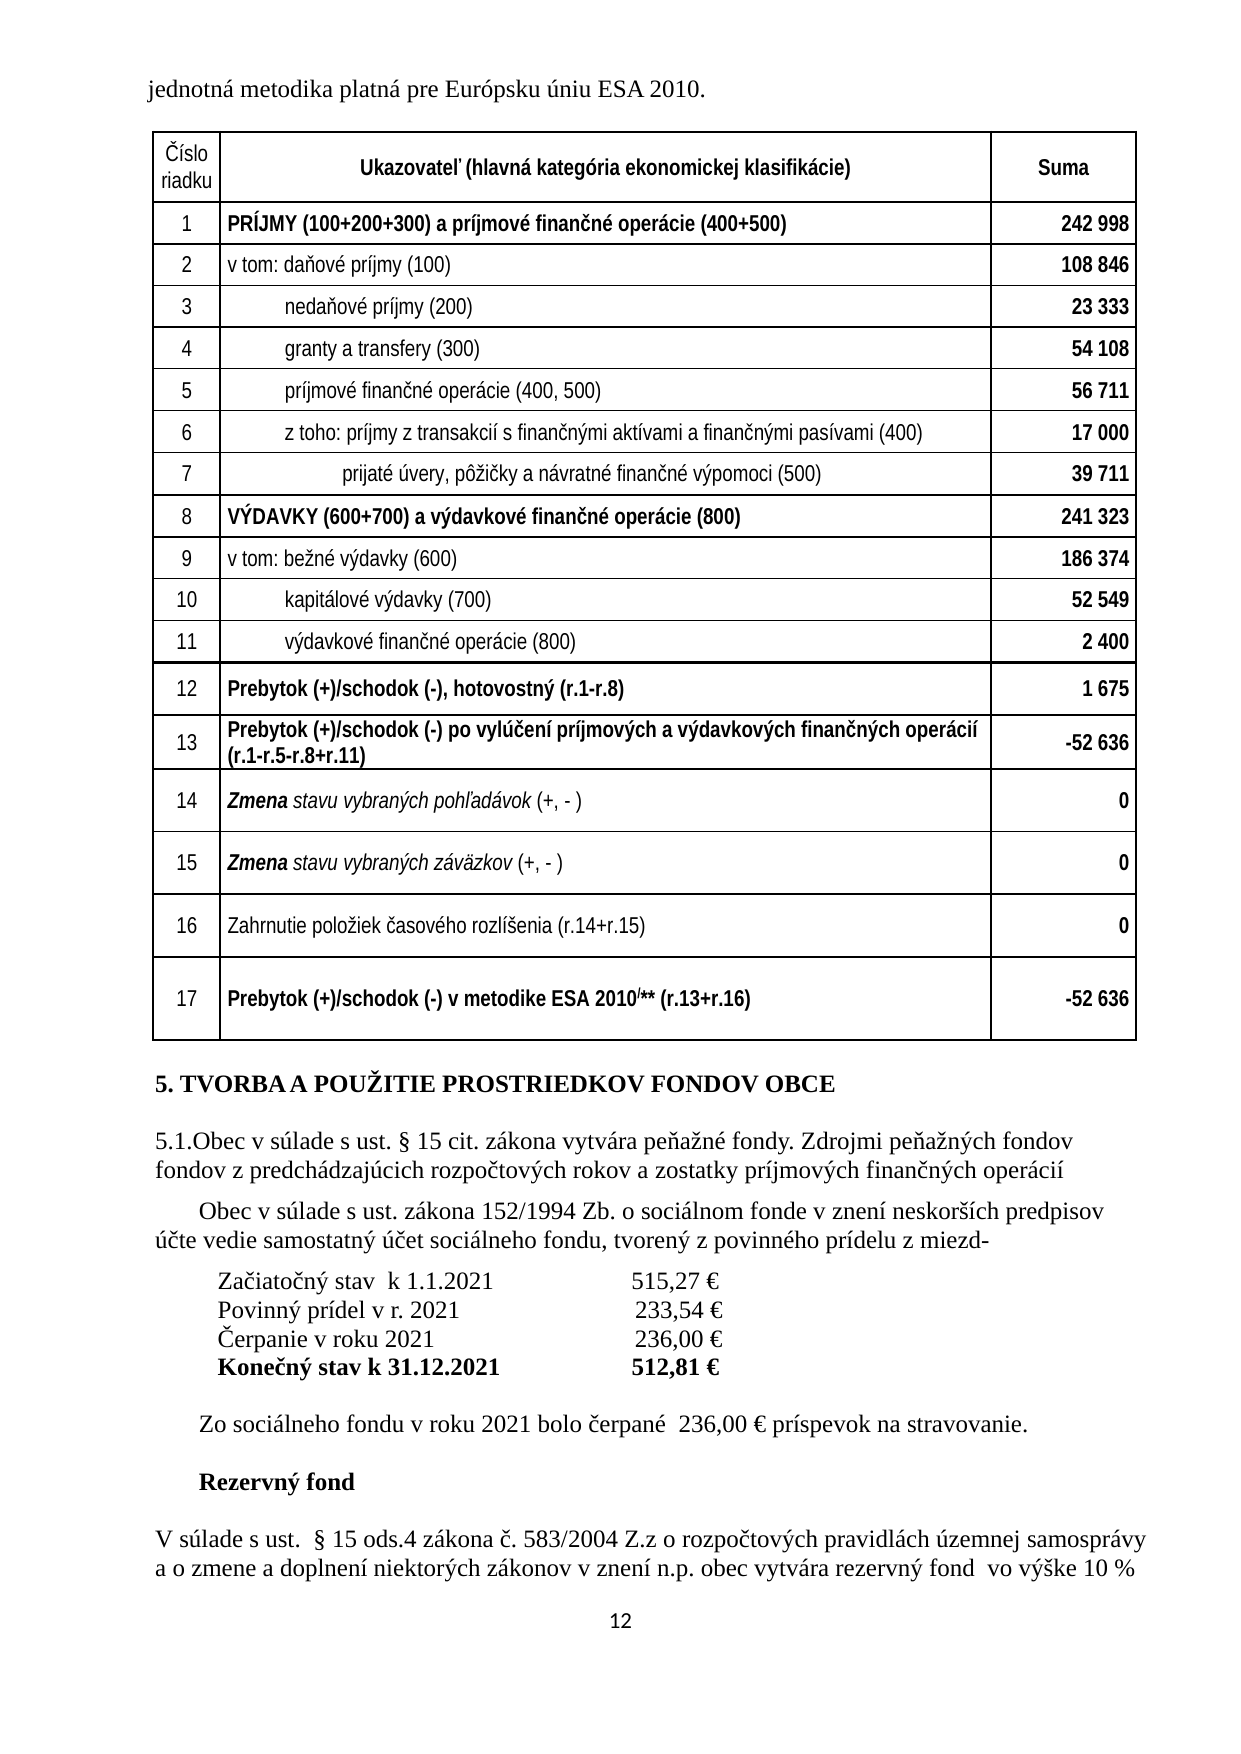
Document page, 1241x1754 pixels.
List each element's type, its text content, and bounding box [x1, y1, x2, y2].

table_cell 6 [154, 411, 219, 452]
table_cell Zahrnutie položiek časového rozlíšenia (r.14+r.15) [221, 895, 990, 956]
table_cell prijaté úvery, pôžičky a návratné finančné výpomoci (500) [221, 453, 990, 494]
table_cell VÝDAVKY (600+700) a výdavkové finančné operácie (800) [221, 496, 990, 536]
table_cell 17 000 [992, 411, 1135, 452]
table_cell 13 [154, 716, 219, 768]
table_cell 1 [154, 203, 219, 243]
table_cell Prebytok (+)/schodok (-), hotovostný (r.1-r.8) [221, 664, 990, 713]
table_cell 56 711 [992, 369, 1135, 410]
table_cell 242 998 [992, 203, 1135, 243]
table_cell v tom: daňové príjmy (100) [221, 245, 990, 284]
table_header 5. TVORBA A POUŽITIE PROSTRIEDKOV FONDOV OBCE 5.1.Obec v súlade s ust. § 15 cit. zákona vytvára peňažné fondy. Zdrojmi peňažných fondov je prebytok rozpočtu za uplynulý rozpočtový rok, zostatky peňažných fondov z predchádzajúcich rozpočtových rokov a zostatky príjmových finančných operácií Obec v súlade s ust. zákona 152/1994 Zb. o sociálnom fonde v znení neskorších predpisov tvorí a používa sociálny fond .Vedie sa na samostatnom bankovom účte vedie samostatný účet sociálneho fondu, tvorený z povinného prídelu z miezd- Začiatočný stav k 1.1.2021 515,27 € Povinný prídel v r. 2021 233,54 € Čerpanie v roku 2021 236,00 € Konečný stav k 31.12.2021 512,81 € Zo sociálneho fondu v roku 2021 bolo čerpané 236,00 € príspevok na stravovanie. Rezervný fond V súlade s ust. § 15 ods.4 zákona č. 583/2004 Z.z o rozpočtových pravidlách územnej samosprávy a o zmene a o zmene a doplnení niektorých zákonov v znení n.p. obec vytvára rezervný fond vo výške 10 % z prebytku vo výške 10 z prebytku rozpočtu príslušného rozpočtového roka zisteného podľa § 16 ods.6 cit. zákona. Začiatočný stav k 1.1.2021 4 822,12 € Konečný stav k 31.12.2021 4 822,12 € b/ Peňažný fond obce Obec v súlade s ust. § 15 cit. zákona vytvára peňažné fondy. Zdrojmi peňažných fondov je prebytok rozpočtu za uplynulý rozpočtový rok, prebytok rozpočtu za uplynulý rozpočtový rok, zostatky peňažných fondov z predchádzajúcich rokov a zostatky príjmových finančných operácií. rozpočtových rokov a zostatky príjmových finančných operácií Vedie sa na samostatnom bankovom účte obce. O použití peňažných fondov rozhoduje obecné O použití peňažných fondov rozhoduje obecné zastupiteľstvo. Začiatočný stav k 1.1.2021 17 156,49 € Použitie prostriedkov 2021 1 754,00 € Konečný stav k 31.12.2021 15 402,49 € [148, 1070, 1240, 1582]
table_cell 54 108 [992, 328, 1135, 368]
table_cell 23 333 [992, 286, 1135, 326]
table_cell 186 374 [992, 538, 1135, 578]
table_header Číslo riadku [154, 133, 219, 201]
table_cell 39 711 [992, 453, 1135, 494]
table_cell PRÍJMY (100+200+300) a príjmové finančné operácie (400+500) [221, 203, 990, 243]
table_cell 4 [154, 328, 219, 368]
table_cell 12 [154, 664, 219, 713]
table_cell v tom: bežné výdavky (600) [221, 538, 990, 578]
table_cell 14 [154, 770, 219, 831]
table_cell Prebytok (+)/schodok (-) po vylúčení príjmových a výdavkových finančných operácií (r.1-r.5-r.8+r.11) [221, 716, 990, 768]
table_cell 241 323 [992, 496, 1135, 536]
text jednotná metodika platná pre Európsku úniu ESA 2010. [148, 74, 1093, 102]
table_cell 3 [154, 286, 219, 326]
table_cell 11 [154, 621, 219, 661]
table_cell 52 549 [992, 579, 1135, 619]
table_cell 8 [154, 496, 219, 536]
table_cell 16 [154, 895, 219, 956]
table_cell 7 [154, 453, 219, 494]
table_cell 0 [992, 895, 1135, 956]
table_cell 15 [154, 832, 219, 893]
table_cell 9 [154, 538, 219, 578]
table_cell 2 [154, 245, 219, 284]
table_cell 2 400 [992, 621, 1135, 661]
table_cell Prebytok (+)/schodok (-) v metodike ESA 2010/** (r.13+r.16) [221, 958, 990, 1039]
table_header Ukazovateľ (hlavná kategória ekonomickej klasifikácie) [221, 133, 990, 201]
table_cell z toho: príjmy z transakcií s finančnými aktívami a finančnými pasívami (400) [221, 411, 990, 452]
table_cell -52 636 [992, 958, 1135, 1039]
table_cell 10 [154, 579, 219, 619]
table_cell nedaňové príjmy (200) [221, 286, 990, 326]
table_cell kapitálové výdavky (700) [221, 579, 990, 619]
table_cell granty a transfery (300) [221, 328, 990, 368]
table_cell 0 [992, 770, 1135, 831]
table_header Suma [992, 133, 1135, 201]
table_cell -52 636 [992, 716, 1135, 768]
table_cell 1 675 [992, 664, 1135, 713]
table_cell Zmena stavu vybraných pohľadávok (+, - ) [221, 770, 990, 831]
table_cell 108 846 [992, 245, 1135, 284]
table_cell 0 [992, 832, 1135, 893]
table_cell 17 [154, 958, 219, 1039]
table_cell výdavkové finančné operácie (800) [221, 621, 990, 661]
table_cell 5 [154, 369, 219, 410]
table_cell Zmena stavu vybraných záväzkov (+, - ) [221, 832, 990, 893]
table_cell príjmové finančné operácie (400, 500) [221, 369, 990, 410]
